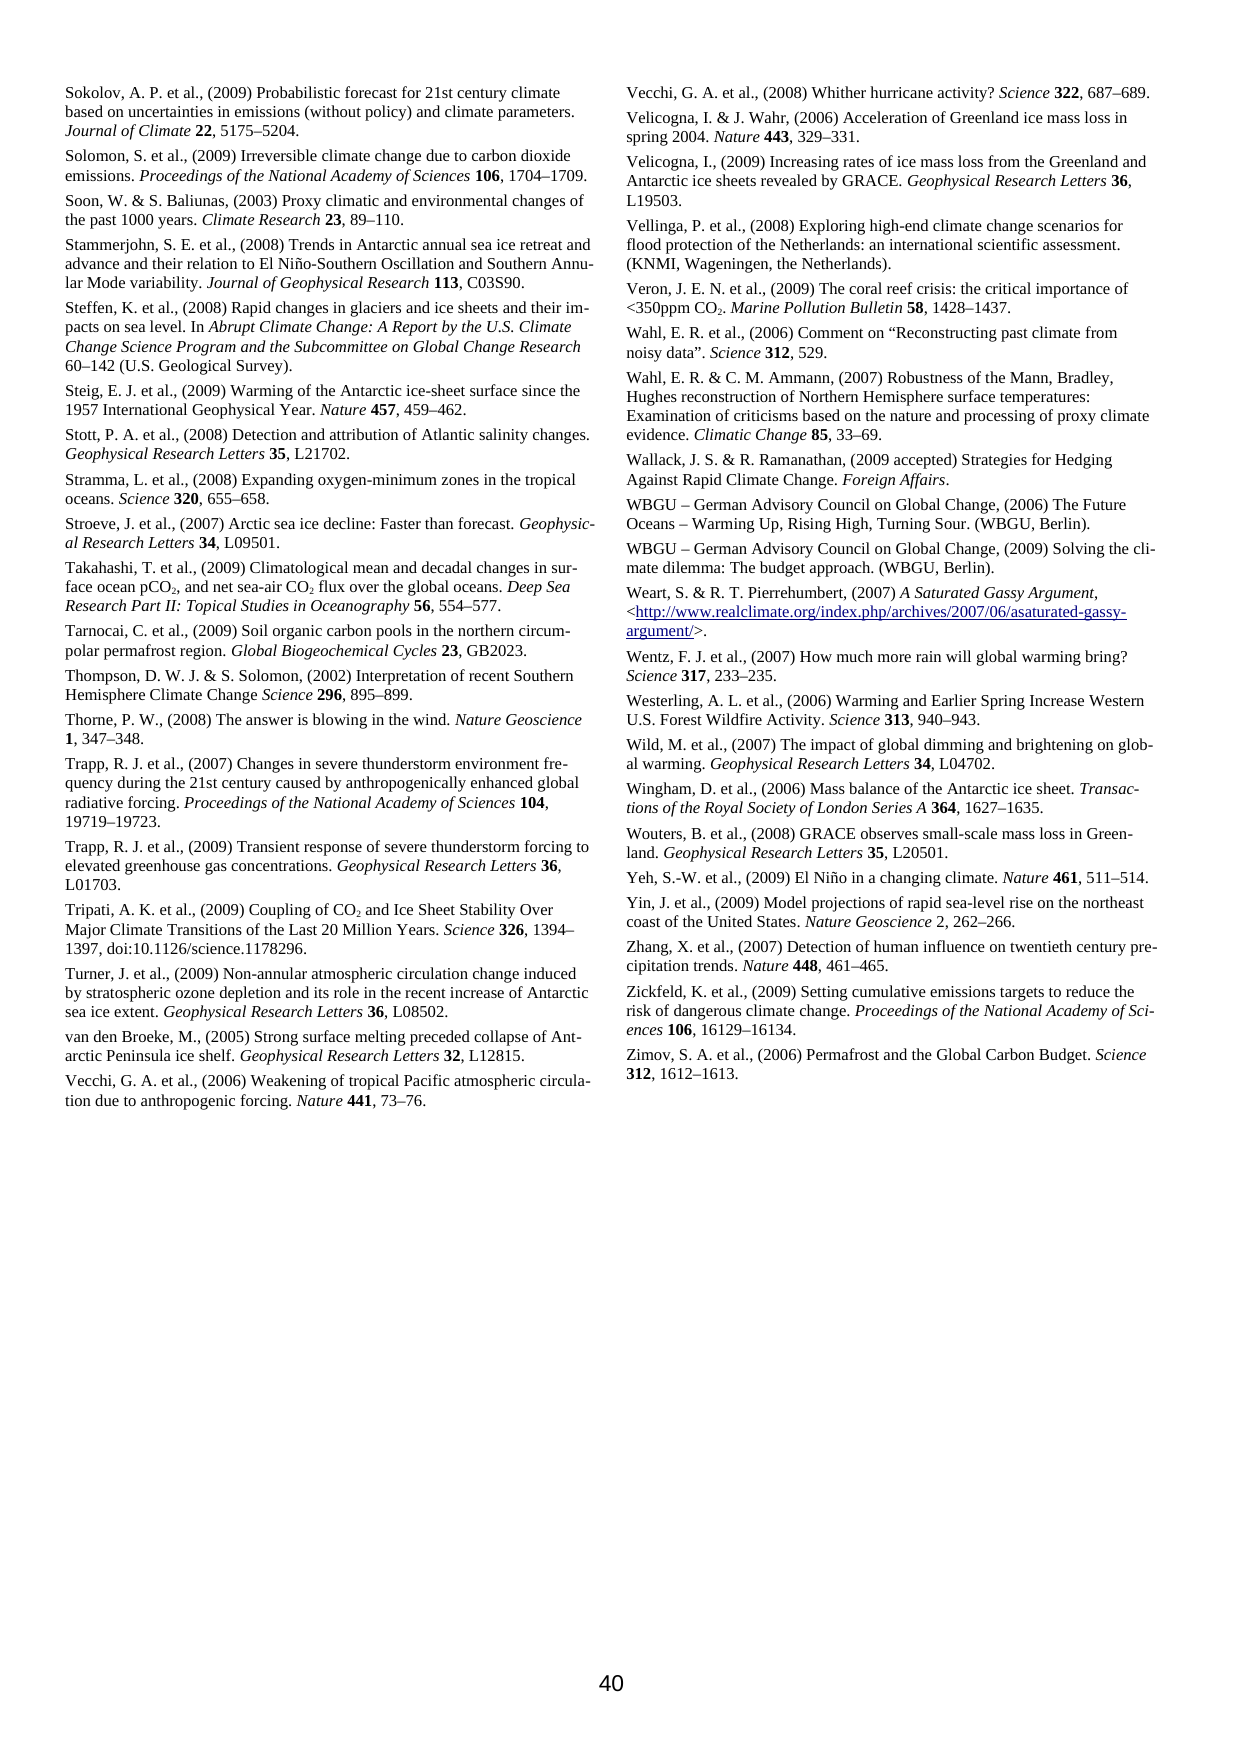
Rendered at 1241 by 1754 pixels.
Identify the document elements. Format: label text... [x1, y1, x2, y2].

text Steffen, K. et al., (2008) Rapid changes in glaciers and ice sheets and their im­pacts on sea level. In Abrupt Climate Change: A Report by the U.S. Climate Change Science Program and the Subcommittee on Global Change Research 60–142 (U.S. Geological Survey). [65, 298, 597, 375]
text Steig, E. J. et al., (2009) Warming of the Antarctic ice-sheet surface since the 1957 International Geophysical Year. Nature 457, 459–462. [65, 381, 597, 419]
text Wild, M. et al., (2007) The impact of global dimming and brightening on glob­al warming. Geophysical Research Letters 34, L04702. [626, 735, 1157, 773]
text Wahl, E. R. et al., (2006) Comment on “Reconstructing past climate from noisy data”. Science 312, 529. [626, 323, 1157, 362]
text Veron, J. E. N. et al., (2009) The coral reef crisis: the critical importance of <350ppm CO2. Marine Pollution Bulletin 58, 1428–1437. [626, 279, 1157, 317]
text Velicogna, I. & J. Wahr, (2006) Acceleration of Greenland ice mass loss in spring 2004. Nature 443, 329–331. [626, 108, 1157, 146]
text WBGU – German Advisory Council on Global Change, (2006) The Future Oceans – Warming Up, Rising High, Turning Sour. (WBGU, Berlin). [626, 494, 1157, 533]
text Wallack, J. S. & R. Ramanathan, (2009 accepted) Strategies for Hedging Against Rapid Climate Change. Foreign Affairs. [626, 450, 1157, 488]
text WBGU – German Advisory Council on Global Change, (2009) Solving the cli­mate dilemma: The budget approach. (WBGU, Berlin). [626, 539, 1157, 577]
text Zickfeld, K. et al., (2009) Setting cumulative emissions targets to reduce the risk of dangerous climate change. Proceedings of the National Academy of Sci­ences 106, 16129–16134. [626, 981, 1157, 1039]
text Wahl, E. R. & C. M. Ammann, (2007) Robustness of the Mann, Bradley, Hughes reconstruction of Northern Hemisphere surface temperatures: Examina­tion of criticisms based on the nature and processing of proxy climate evidence. Climatic Change 85, 33–69. [626, 367, 1157, 444]
text Vecchi, G. A. et al., (2006) Weakening of tropical Pacific atmospheric circula­tion due to anthropogenic forcing. Nature 441, 73–76. [65, 1071, 597, 1109]
text Velicogna, I., (2009) Increasing rates of ice mass loss from the Greenland and Antarctic ice sheets revealed by GRACE. Geophysical Research Letters 36, L19503. [626, 152, 1157, 209]
text Soon, W. & S. Baliunas, (2003) Proxy climatic and environmental changes of the past 1000 years. Climate Research 23, 89–110. [65, 190, 597, 229]
text Westerling, A. L. et al., (2006) Warming and Earlier Spring Increase Western U.S. Forest Wildfire Activity. Science 313, 940–943. [626, 691, 1157, 729]
text Tripati, A. K. et al., (2009) Coupling of CO2 and Ice Sheet Stability Over Major Climate Transitions of the Last 20 Million Years. Science 326, 1394–1397, doi:10.1126/science.1178296. [65, 900, 597, 958]
text Thompson, D. W. J. & S. Solomon, (2002) Interpretation of recent Southern Hemisphere Climate Change Science 296, 895–899. [65, 666, 597, 704]
text Stott, P. A. et al., (2008) Detection and attribution of Atlantic salinity changes. Geophysical Research Letters 35, L21702. [65, 425, 597, 463]
text Wingham, D. et al., (2006) Mass balance of the Antarctic ice sheet. Transac­tions of the Royal Society of London Series A 364, 1627–1635. [626, 779, 1157, 817]
text Solomon, S. et al., (2009) Irreversible climate change due to carbon dioxide emissions. Proceedings of the National Academy of Sciences 106, 1704–1709. [65, 146, 597, 184]
text Zimov, S. A. et al., (2006) Permafrost and the Global Carbon Budget. Science 312, 1612–1613. [626, 1045, 1157, 1083]
text Weart, S. & R. T. Pierrehumbert, (2007) A Saturated Gassy Argument, <http://www.realclimate.org/index.php/archives/2007/06/asaturated-gassy-argument/>. [626, 583, 1157, 640]
text Vecchi, G. A. et al., (2008) Whither hurricane activity? Science 322, 687–689. [626, 83, 1157, 102]
text Vellinga, P. et al., (2008) Exploring high-end climate change scenarios for flood protection of the Netherlands: an international scientific assessment. (KNMI, Wageningen, the Netherlands). [626, 216, 1157, 273]
text Turner, J. et al., (2009) Non-annular atmospheric circulation change induced by stratospheric ozone depletion and its role in the recent increase of Antarctic sea ice extent. Geophysical Research Letters 36, L08502. [65, 963, 597, 1021]
text Wentz, F. J. et al., (2007) How much more rain will global warming bring? Science 317, 233–235. [626, 646, 1157, 685]
text Wouters, B. et al., (2008) GRACE observes small-scale mass loss in Green­land. Geophysical Research Letters 35, L20501. [626, 823, 1157, 862]
text Trapp, R. J. et al., (2007) Changes in severe thunderstorm environment fre­quency during the 21st century caused by anthropogenically enhanced global radiative forcing. Proceedings of the National Academy of Sciences 104, 19719–19723. [65, 754, 597, 831]
text Stroeve, J. et al., (2007) Arctic sea ice decline: Faster than forecast. Geophysic­al Research Letters 34, L09501. [65, 513, 597, 552]
text Sokolov, A. P. et al., (2009) Probabilistic forecast for 21st century climate based on uncertainties in emissions (without policy) and climate parameters. Journal of Climate 22, 5175–5204. [65, 83, 597, 140]
text Stammerjohn, S. E. et al., (2008) Trends in Antarctic annual sea ice retreat and advance and their relation to El Niño-Southern Oscillation and Southern Annu­lar Mode variability. Journal of Geophysical Research 113, C03S90. [65, 235, 597, 292]
text Thorne, P. W., (2008) The answer is blowing in the wind. Nature Geoscience 1, 347–348. [65, 710, 597, 748]
text Stramma, L. et al., (2008) Expanding oxygen-minimum zones in the tropical oceans. Science 320, 655–658. [65, 469, 597, 508]
text Yeh, S.-W. et al., (2009) El Niño in a changing climate. Nature 461, 511–514. [626, 868, 1157, 887]
text Trapp, R. J. et al., (2009) Transient response of severe thunderstorm forcing to elevated greenhouse gas concentrations. Geophysical Research Letters 36, L01703. [65, 837, 597, 894]
text Tarnocai, C. et al., (2009) Soil organic carbon pools in the northern circum­polar permafrost region. Global Biogeochemical Cycles 23, GB2023. [65, 621, 597, 659]
text van den Broeke, M., (2005) Strong surface melting preceded collapse of Ant­arctic Peninsula ice shelf. Geophysical Research Letters 32, L12815. [65, 1027, 597, 1065]
text Takahashi, T. et al., (2009) Climatological mean and decadal changes in sur­face ocean pCO2, and net sea-air CO2 flux over the global oceans. Deep Sea Research Part II: Topical Studies in Oceanography 56, 554–577. [65, 558, 597, 615]
text Yin, J. et al., (2009) Model projections of rapid sea-level rise on the northeast coast of the United States. Nature Geoscience 2, 262–266. [626, 893, 1157, 931]
text Zhang, X. et al., (2007) Detection of human influence on twentieth century pre­cipitation trends. Nature 448, 461–465. [626, 937, 1157, 975]
